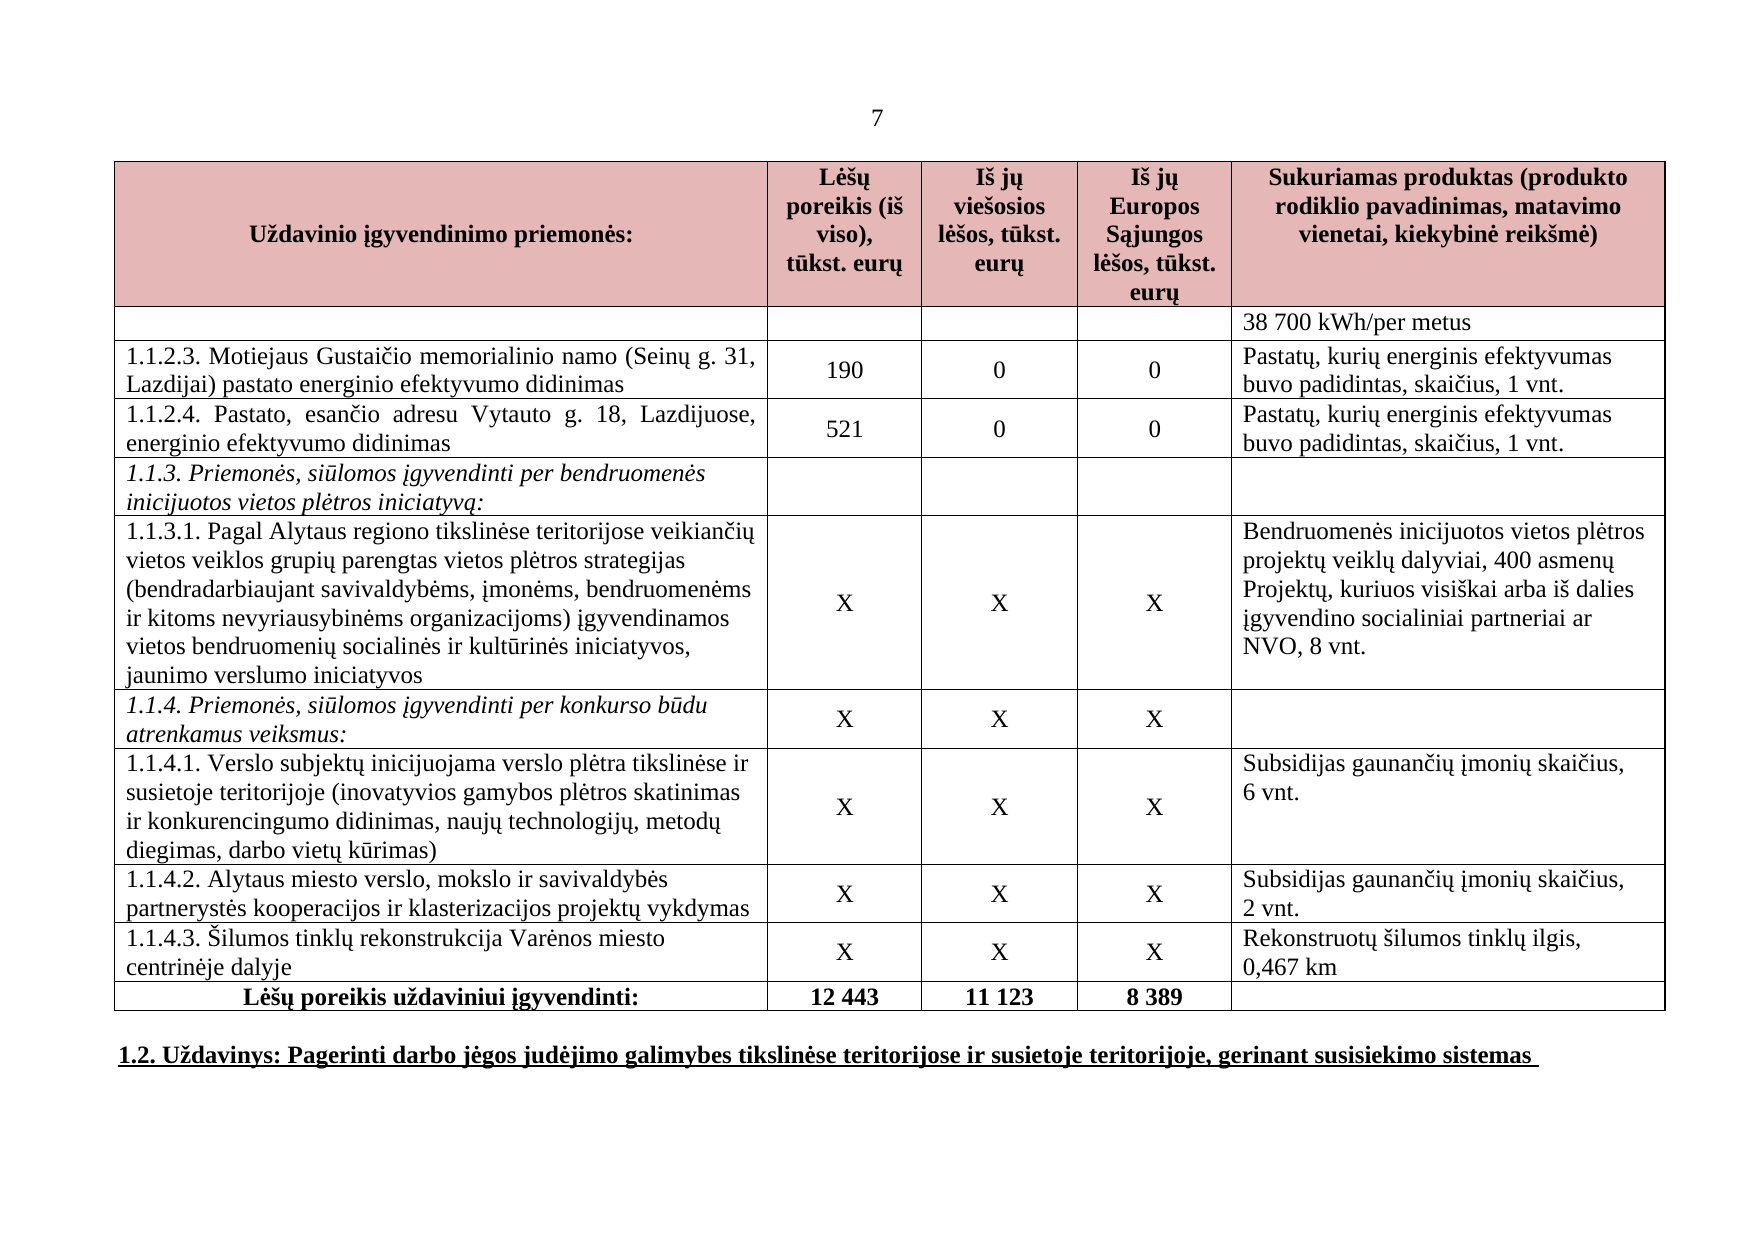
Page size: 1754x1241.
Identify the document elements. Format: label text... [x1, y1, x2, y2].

table_cell X [768, 749, 921, 863]
table_cell X [1078, 749, 1231, 863]
table_cell X [768, 865, 921, 922]
table_cell X [1078, 690, 1231, 747]
table_cell [768, 307, 921, 340]
text 1.2. Uždavinys: Pagerinti darbo jėgos judėjimo galimybes tikslinėse teritorijose ir susietoje teritorijoje, gerinant susisiekimo sistemas [118, 1040, 1636, 1069]
table_cell [922, 458, 1077, 515]
table_cell [1078, 458, 1231, 515]
table_cell X [922, 923, 1077, 981]
table_cell [115, 307, 767, 340]
table_cell Pastatų, kurių energinis efektyvumas buvo padidintas, skaičius, 1 vnt. [1232, 399, 1664, 457]
table_cell 1.1.3.1. Pagal Alytaus regiono tikslinėse teritorijose veikiančių vietos veiklos grupių parengtas vietos plėtros strategijas (bendradarbiaujant savivaldybėms, įmonėms, bendruomenėms ir kitoms nevyriausybinėms organizacijoms) įgyvendinamos vietos bendruomenių socialinės ir kultūrinės iniciatyvos, jaunimo verslumo iniciatyvos [115, 516, 767, 689]
table_header Iš jų Europos Sąjungos lėšos, tūkst. eurų [1078, 162, 1231, 306]
table_cell X [768, 516, 921, 689]
table_cell 521 [768, 399, 921, 457]
table_cell Bendruomenės inicijuotos vietos plėtros projektų veiklų dalyviai, 400 asmenų Projektų, kuriuos visiškai arba iš dalies įgyvendino socialiniai partneriai ar NVO, 8 vnt. [1232, 516, 1664, 689]
table_header Iš jų viešosios lėšos, tūkst. eurų [922, 162, 1077, 306]
table_cell 0 [1078, 341, 1231, 398]
table_cell X [922, 690, 1077, 747]
table_cell 1.1.4. Priemonės, siūlomos įgyvendinti per konkurso būdu atrenkamus veiksmus: [115, 690, 767, 747]
table_cell 12 443 [768, 982, 921, 1010]
table_cell 8 389 [1078, 982, 1231, 1010]
table_cell X [922, 749, 1077, 863]
table_cell Subsidijas gaunančių įmonių skaičius, 2 vnt. [1232, 865, 1664, 922]
table_cell Rekonstruotų šilumos tinklų ilgis, 0,467 km [1232, 923, 1664, 981]
table_cell [768, 458, 921, 515]
table_cell X [768, 690, 921, 747]
table_cell 0 [1078, 399, 1231, 457]
table_cell 1.1.4.1. Verslo subjektų inicijuojama verslo plėtra tikslinėse ir susietoje teritorijoje (inovatyvios gamybos plėtros skatinimas ir konkurencingumo didinimas, naujų technologijų, metodų diegimas, darbo vietų kūrimas) [115, 749, 767, 863]
table_cell 11 123 [922, 982, 1077, 1010]
table_cell 1.1.2.3. Motiejaus Gustaičio memorialinio namo (Seinų g. 31, Lazdijai) pastato energinio efektyvumo didinimas [115, 341, 767, 398]
table_cell Pastatų, kurių energinis efektyvumas buvo padidintas, skaičius, 1 vnt. [1232, 341, 1664, 398]
table_cell 190 [768, 341, 921, 398]
table_cell [1078, 307, 1231, 340]
table_cell 0 [922, 399, 1077, 457]
table_cell X [1078, 923, 1231, 981]
table_cell 1.1.4.3. Šilumos tinklų rekonstrukcija Varėnos miesto centrinėje dalyje [115, 923, 767, 981]
table_cell [922, 307, 1077, 340]
table_cell X [922, 516, 1077, 689]
table_cell [1232, 982, 1664, 1010]
table_cell X [922, 865, 1077, 922]
table_header Uždavinio įgyvendinimo priemonės: [115, 162, 767, 306]
table_header Sukuriamas produktas (produkto rodiklio pavadinimas, matavimo vienetai, kiekybinė reikšmė) [1232, 162, 1664, 306]
table_cell X [1078, 865, 1231, 922]
table_cell Lėšų poreikis uždaviniui įgyvendinti: [115, 982, 767, 1010]
table_cell X [1078, 516, 1231, 689]
table_cell 1.1.3. Priemonės, siūlomos įgyvendinti per bendruomenės inicijuotos vietos plėtros iniciatyvą: [115, 458, 767, 515]
table_cell 38 700 kWh/per metus [1232, 307, 1664, 340]
table_cell [1232, 690, 1664, 747]
table_cell X [768, 923, 921, 981]
table_cell 1.1.2.4. Pastato, esančio adresu Vytauto g. 18, Lazdijuose, energinio efektyvumo didinimas [115, 399, 767, 457]
table_header Lėšų poreikis (iš viso), tūkst. eurų [768, 162, 921, 306]
table_cell Subsidijas gaunančių įmonių skaičius, 6 vnt. [1232, 749, 1664, 863]
table_cell [1232, 458, 1664, 515]
table_cell 0 [922, 341, 1077, 398]
table_cell 1.1.4.2. Alytaus miesto verslo, mokslo ir savivaldybės partnerystės kooperacijos ir klasterizacijos projektų vykdymas [115, 865, 767, 922]
